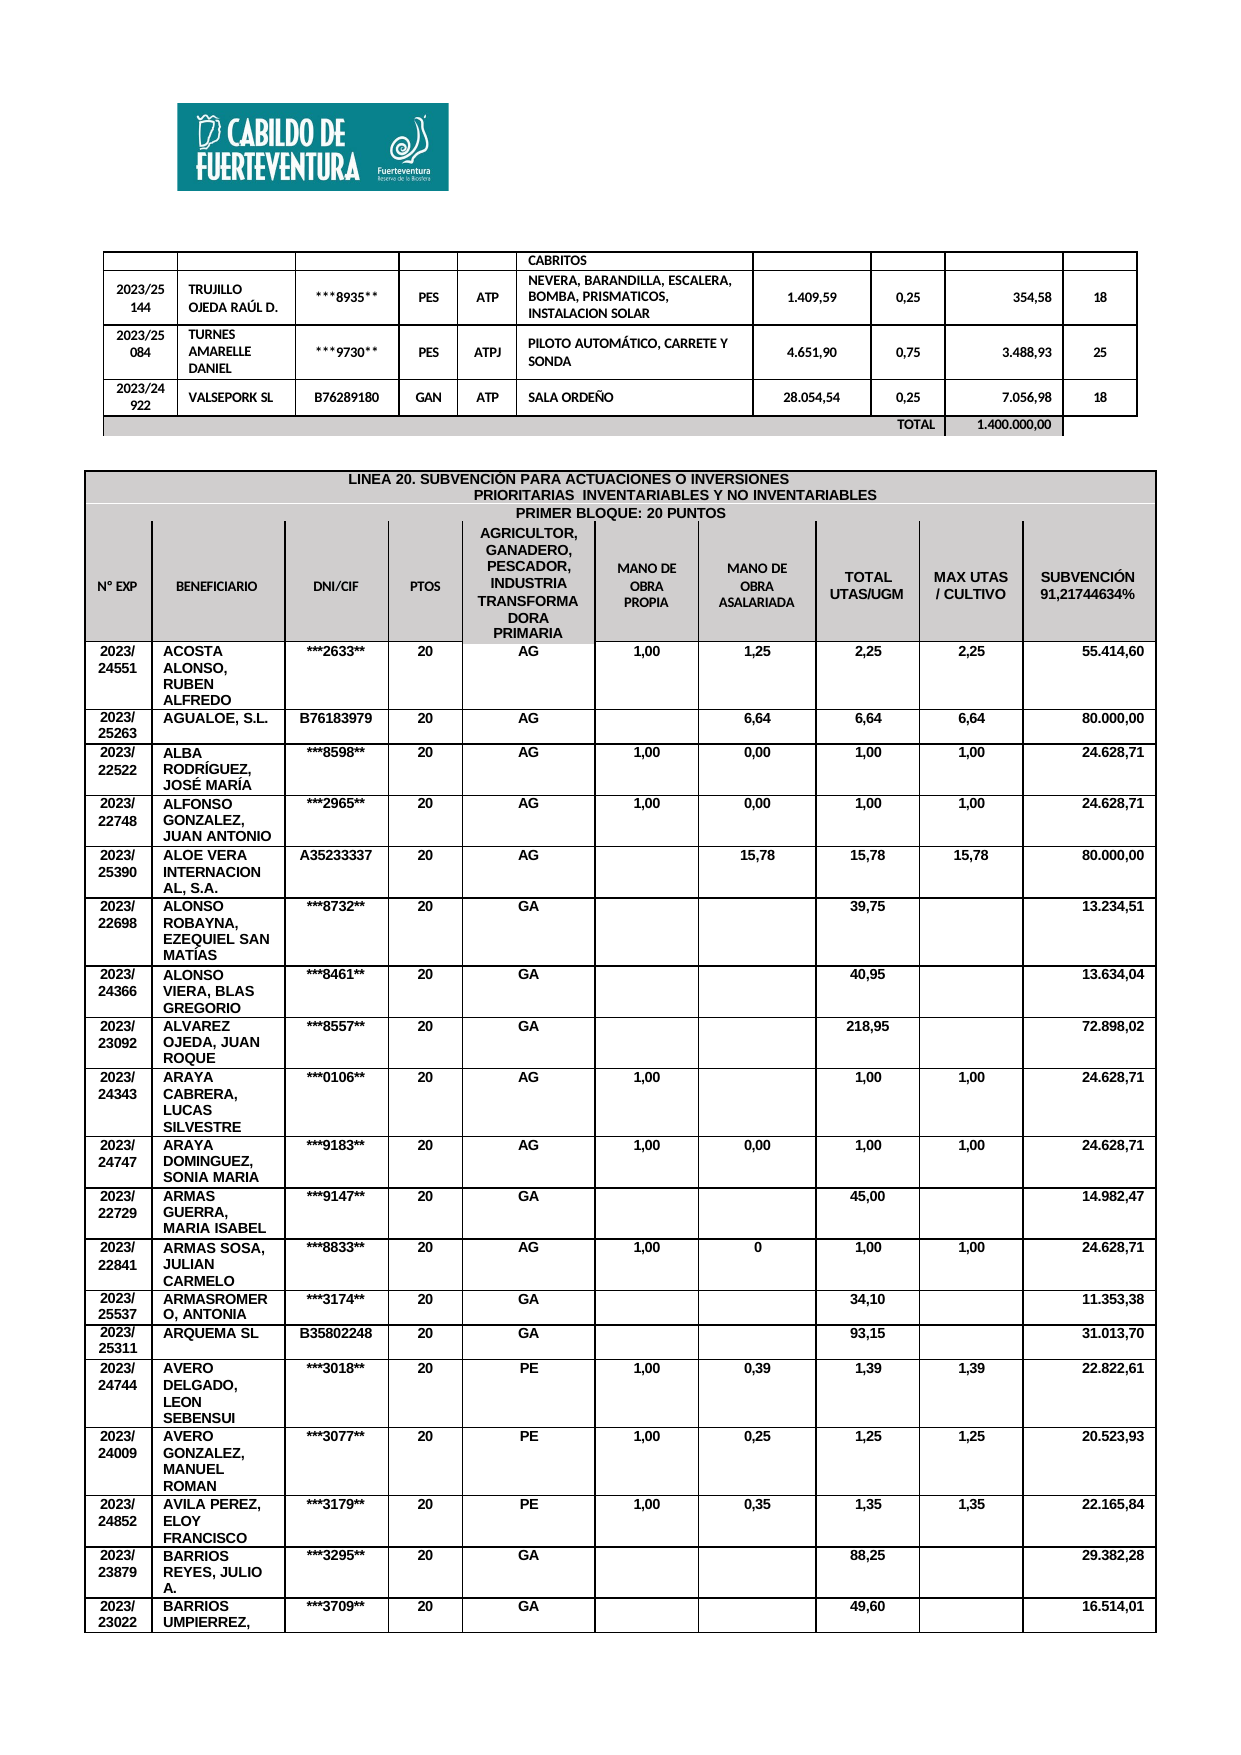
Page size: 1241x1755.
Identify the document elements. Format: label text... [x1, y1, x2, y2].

table_cell 20 [389, 1326, 462, 1358]
table_cell [1064, 417, 1137, 433]
table_cell 2023/ 22698 [86, 899, 151, 965]
table_cell B76183979 [286, 710, 388, 743]
table_cell [596, 1189, 698, 1238]
table_cell 39,75 [817, 899, 919, 965]
table_cell [596, 710, 698, 743]
table_cell 20 [389, 899, 462, 965]
table_cell ***3018** [286, 1360, 388, 1427]
table_cell PROPIA [596, 590, 698, 608]
table_cell 88,25 [817, 1548, 919, 1597]
table_cell ATP [458, 271, 516, 324]
table_cell 218,95 [817, 1018, 919, 1068]
table_cell A35233337 [286, 847, 388, 897]
table_cell 2023/25 084 [104, 326, 177, 378]
table_cell AVILA PEREZ, ELOY FRANCISCO [153, 1496, 284, 1546]
table_cell GA [463, 1599, 594, 1632]
table_cell DORA PRIMARIA [463, 608, 594, 641]
table_cell 1,00 [596, 1137, 698, 1187]
table_cell 20 [389, 1240, 462, 1289]
table_cell [699, 608, 815, 641]
table_cell 22.822,61 [1024, 1360, 1155, 1427]
table_cell 20 [389, 1137, 462, 1187]
table_cell [699, 1291, 815, 1324]
table_cell [86, 590, 151, 641]
table_header [1064, 253, 1136, 269]
table_header [458, 253, 516, 269]
table_cell ATP [458, 380, 516, 415]
table_cell 45,00 [817, 1189, 919, 1238]
table_cell 1,00 [596, 1360, 698, 1427]
table_cell 2023/ 24551 [86, 642, 151, 708]
table_cell 2023/ 24366 [86, 967, 151, 1016]
table_cell 1,25 [920, 1428, 1022, 1495]
table_cell PE [463, 1360, 594, 1427]
table_cell 354,58 [946, 271, 1062, 324]
table_cell ALFONSO GONZALEZ, JUAN ANTONIO [153, 796, 284, 846]
table_cell PES [400, 326, 457, 378]
table_cell 2023/ 22522 [86, 745, 151, 794]
table_cell 2023/25 144 [104, 271, 177, 324]
table_cell ***3295** [286, 1548, 388, 1597]
table_cell ARMAS SOSA, JULIAN CARMELO [153, 1240, 284, 1289]
table_cell 1,39 [920, 1360, 1022, 1427]
table_cell Nº EXP [86, 524, 151, 590]
table_cell 1,00 [817, 745, 919, 794]
table_cell ***3077** [286, 1428, 388, 1495]
table_cell 1,35 [920, 1496, 1022, 1546]
table_cell 20 [389, 1360, 462, 1427]
table_cell ***3174** [286, 1291, 388, 1324]
table_cell 2023/ 22841 [86, 1240, 151, 1289]
table_cell GA [463, 1291, 594, 1324]
table_cell ARAYA CABRERA, LUCAS SILVESTRE [153, 1069, 284, 1136]
table_cell ATPJ [458, 326, 516, 378]
table_cell AG [463, 1240, 594, 1289]
table_cell 1.400.000,00 [946, 417, 1062, 433]
table_cell ARMASROMER O, ANTONIA [153, 1291, 284, 1324]
table_cell [596, 1291, 698, 1324]
table_cell 15,78 [920, 847, 1022, 897]
table_cell 28.054,54 [754, 380, 870, 415]
table_cell [920, 1291, 1022, 1324]
table_cell 1,00 [596, 642, 698, 708]
table_cell B35802248 [286, 1326, 388, 1358]
table_cell AVERO DELGADO, LEON SEBENSUI [153, 1360, 284, 1427]
table_cell 1,00 [920, 796, 1022, 846]
table_cell 1,00 [817, 1240, 919, 1289]
table_cell 1,00 [920, 745, 1022, 794]
table_cell [596, 967, 698, 1016]
table_cell ***8461** [286, 967, 388, 1016]
table_cell TURNES AMARELLE DANIEL [178, 326, 295, 378]
table_cell 20 [389, 1428, 462, 1495]
table_cell 20 [389, 1599, 462, 1632]
table_cell 55.414,60 [1024, 642, 1155, 708]
table_cell 31.013,70 [1024, 1326, 1155, 1358]
table_cell 1,00 [596, 796, 698, 846]
table_cell ***0106** [286, 1069, 388, 1136]
table_cell 3.488,93 [946, 326, 1062, 378]
table_cell MAX UTAS / CULTIVO [920, 524, 1022, 641]
table_header LINEA 20. SUBVENCIÓN PARA ACTUACIONES O INVERSIONES PRIORITARIAS INVENTARIABLES Y NO INVENTARIABLES [86, 472, 1155, 503]
table_cell MANO DE OBRA [699, 524, 815, 590]
table_cell 2023/ 23022 [86, 1599, 151, 1632]
table_cell NEVERA, BARANDILLA, ESCALERA, BOMBA, PRISMATICOS, INSTALACION SOLAR [517, 271, 752, 324]
table_cell ARQUEMA SL [153, 1326, 284, 1358]
table_cell 1,00 [817, 796, 919, 846]
table_cell [920, 1599, 1022, 1632]
table_cell 24.628,71 [1024, 745, 1155, 794]
table_cell ALONSO VIERA, BLAS GREGORIO [153, 967, 284, 1016]
table_cell PES [400, 271, 457, 324]
table_cell 6,64 [699, 710, 815, 743]
table_cell 2023/ 25537 [86, 1291, 151, 1324]
table_cell TRANSFORMA [463, 590, 594, 608]
table_cell GA [463, 1326, 594, 1358]
table_cell 13.234,51 [1024, 899, 1155, 965]
table_cell 20 [389, 796, 462, 846]
table_cell SALA ORDEÑO [517, 380, 752, 415]
table_cell 2023/ 25311 [86, 1326, 151, 1358]
table_cell 80.000,00 [1024, 710, 1155, 743]
table_cell 2023/ 22748 [86, 796, 151, 846]
table_header [946, 253, 1062, 269]
table_cell 20 [389, 967, 462, 1016]
table_cell 18 [1064, 380, 1136, 415]
table_cell [286, 590, 388, 641]
table_cell 0,75 [872, 326, 944, 378]
table_cell AG [463, 847, 594, 897]
table_cell 24.628,71 [1024, 1069, 1155, 1136]
table_cell 2,25 [920, 642, 1022, 708]
table_cell 0,25 [699, 1428, 815, 1495]
table_cell ALVAREZ OJEDA, JUAN ROQUE [153, 1018, 284, 1068]
table_cell ***9730** [296, 326, 398, 378]
table_cell MANO DE OBRA [596, 524, 698, 590]
table_cell ***2633** [286, 642, 388, 708]
table_cell 1,39 [817, 1360, 919, 1427]
table_cell 20 [389, 642, 462, 708]
table_cell GA [463, 967, 594, 1016]
table_cell 0,00 [699, 796, 815, 846]
table_cell 16.514,01 [1024, 1599, 1155, 1632]
table_cell [699, 899, 815, 965]
table_header [872, 253, 944, 269]
table_cell 2023/ 23879 [86, 1548, 151, 1597]
table_cell 22.165,84 [1024, 1496, 1155, 1546]
table_cell 29.382,28 [1024, 1548, 1155, 1597]
table_cell DNI/CIF [286, 524, 388, 590]
table_cell 20 [389, 1189, 462, 1238]
table_cell PE [463, 1496, 594, 1546]
table_cell AG [463, 796, 594, 846]
table_cell 24.628,71 [1024, 1240, 1155, 1289]
table_cell VALSEPORK SL [178, 380, 295, 415]
table_cell 2,25 [817, 642, 919, 708]
table_cell [920, 1018, 1022, 1068]
table_cell GAN [400, 380, 457, 415]
table_cell GA [463, 1189, 594, 1238]
table_cell AG [463, 1137, 594, 1187]
table_cell 6,64 [817, 710, 919, 743]
table_cell 2023/ 24744 [86, 1360, 151, 1427]
table_header [178, 253, 295, 269]
table_cell PE [463, 1428, 594, 1495]
table_cell 1.409,59 [754, 271, 870, 324]
table_cell [153, 590, 284, 641]
table_cell 0,00 [699, 1137, 815, 1187]
table_cell 34,10 [817, 1291, 919, 1324]
table_cell AG [463, 644, 594, 708]
table_cell 2023/ 22729 [86, 1189, 151, 1238]
table_cell 1,00 [817, 1069, 919, 1136]
table_header [400, 253, 457, 269]
table_cell PILOTO AUTOMÁTICO, CARRETE Y SONDA [517, 326, 752, 378]
table_cell 13.634,04 [1024, 967, 1155, 1016]
table_cell ALOE VERA INTERNACION AL, S.A. [153, 847, 284, 897]
table_cell [596, 608, 698, 641]
table_cell ***3709** [286, 1599, 388, 1632]
table_cell ***8732** [286, 899, 388, 965]
table_cell GA [463, 899, 594, 965]
table_cell 20 [389, 710, 462, 743]
table_cell ***2965** [286, 796, 388, 846]
table_cell [920, 1326, 1022, 1358]
table_cell 20 [389, 1496, 462, 1546]
table_header [296, 253, 398, 269]
table_cell ALBA RODRÍGUEZ, JOSÉ MARÍA [153, 745, 284, 794]
table_cell [596, 1326, 698, 1358]
table_cell [920, 1548, 1022, 1597]
table_cell 0 [699, 1240, 815, 1289]
table_cell 25 [1064, 326, 1136, 378]
table_cell 2023/ 23092 [86, 1018, 151, 1068]
table_cell ***3179** [286, 1496, 388, 1546]
table_header CABRITOS [517, 253, 752, 269]
table_cell 18 [1064, 271, 1136, 324]
table_cell ***9147** [286, 1189, 388, 1238]
table_cell 20 [389, 1018, 462, 1068]
table_cell 2023/ 24852 [86, 1496, 151, 1546]
table_cell 20 [389, 1291, 462, 1324]
table_cell 15,78 [817, 847, 919, 897]
table_cell ARAYA DOMINGUEZ, SONIA MARIA [153, 1137, 284, 1187]
table_cell 2023/ 24009 [86, 1428, 151, 1495]
table_cell BENEFICIARIO [153, 524, 284, 590]
table_cell [699, 1189, 815, 1238]
table_header [104, 253, 177, 269]
table_cell 7.056,98 [946, 380, 1062, 415]
table_cell 20 [389, 745, 462, 794]
table_cell ***8557** [286, 1018, 388, 1068]
table_cell GA [463, 1018, 594, 1068]
table_cell AG [463, 745, 594, 794]
table_cell [699, 1018, 815, 1068]
table_cell TRUJILLO OJEDA RAÚL D. [178, 271, 295, 324]
table_cell 1,35 [817, 1496, 919, 1546]
table_cell 1,25 [699, 642, 815, 708]
table_cell 4.651,90 [754, 326, 870, 378]
table_cell [699, 1599, 815, 1632]
table_cell 20.523,93 [1024, 1428, 1155, 1495]
table_cell SUBVENCIÓN 91,21744634% [1024, 524, 1155, 641]
table_cell 14.982,47 [1024, 1189, 1155, 1238]
table_cell 1,25 [817, 1428, 919, 1495]
table_cell 93,15 [817, 1326, 919, 1358]
table_cell 0,00 [699, 745, 815, 794]
table_cell 72.898,02 [1024, 1018, 1155, 1068]
table_cell [596, 1548, 698, 1597]
table_cell 24.628,71 [1024, 796, 1155, 846]
table_cell [596, 847, 698, 897]
table_cell ***9183** [286, 1137, 388, 1187]
table_cell [596, 1599, 698, 1632]
table_cell 2023/24 922 [104, 380, 177, 415]
table_cell [699, 1326, 815, 1358]
table_cell B76289180 [296, 380, 398, 415]
table_cell AG [463, 1069, 594, 1136]
table_cell [699, 967, 815, 1016]
table_cell ALONSO ROBAYNA, EZEQUIEL SAN MATÍAS [153, 899, 284, 965]
table_cell TOTAL [104, 417, 944, 433]
table_cell 1,00 [596, 1428, 698, 1495]
table_cell AGRICULTOR, GANADERO, PESCADOR, INDUSTRIA [463, 524, 594, 590]
table_cell BARRIOS REYES, JULIO A. [153, 1548, 284, 1597]
table_cell 0,35 [699, 1496, 815, 1546]
table_cell 1,00 [596, 1240, 698, 1289]
table_cell [699, 1548, 815, 1597]
table_cell ASALARIADA [699, 590, 815, 608]
table_cell 2023/ 25390 [86, 847, 151, 897]
table_cell 20 [389, 1069, 462, 1136]
table_cell 1,00 [596, 1069, 698, 1136]
table_cell [920, 1189, 1022, 1238]
table_cell 1,00 [817, 1137, 919, 1187]
table_cell ***8598** [286, 745, 388, 794]
table_cell [596, 1018, 698, 1068]
table_cell 24.628,71 [1024, 1137, 1155, 1187]
table_header [754, 253, 870, 269]
table_cell TOTAL UTAS/UGM [817, 524, 919, 641]
table_cell 0,25 [872, 380, 944, 415]
table_cell 1,00 [920, 1240, 1022, 1289]
table_cell 80.000,00 [1024, 847, 1155, 897]
table_cell ARMAS GUERRA, MARIA ISABEL [153, 1189, 284, 1238]
table_cell [389, 590, 462, 641]
table_cell AG [463, 710, 594, 743]
table_cell 2023/ 25263 [86, 710, 151, 743]
table_cell [920, 899, 1022, 965]
table_cell AGUALOE, S.L. [153, 710, 284, 743]
table_cell AVERO GONZALEZ, MANUEL ROMAN [153, 1428, 284, 1495]
table_cell 49,60 [817, 1599, 919, 1632]
table_cell [920, 967, 1022, 1016]
table_cell 20 [389, 847, 462, 897]
table_cell 1,00 [596, 745, 698, 794]
table_cell ***8833** [286, 1240, 388, 1289]
table_cell 20 [389, 1548, 462, 1597]
table_cell 1,00 [596, 1496, 698, 1546]
table_cell PTOS [389, 524, 462, 590]
table_cell 0,39 [699, 1360, 815, 1427]
table_cell [596, 899, 698, 965]
table_cell 1,00 [920, 1137, 1022, 1187]
table_cell BARRIOS UMPIERREZ, [153, 1599, 284, 1632]
table_cell 11.353,38 [1024, 1291, 1155, 1324]
table_cell ACOSTA ALONSO, RUBEN ALFREDO [153, 642, 284, 708]
table_cell 2023/ 24343 [86, 1069, 151, 1136]
table_cell 15,78 [699, 847, 815, 897]
table_cell 6,64 [920, 710, 1022, 743]
table_cell [699, 1069, 815, 1136]
table_cell GA [463, 1548, 594, 1597]
table_cell 0,25 [872, 271, 944, 324]
table_cell 2023/ 24747 [86, 1137, 151, 1187]
table_cell ***8935** [296, 271, 398, 324]
table_cell 40,95 [817, 967, 919, 1016]
table_cell PRIMER BLOQUE: 20 PUNTOS [86, 507, 1155, 521]
table_cell 1,00 [920, 1069, 1022, 1136]
